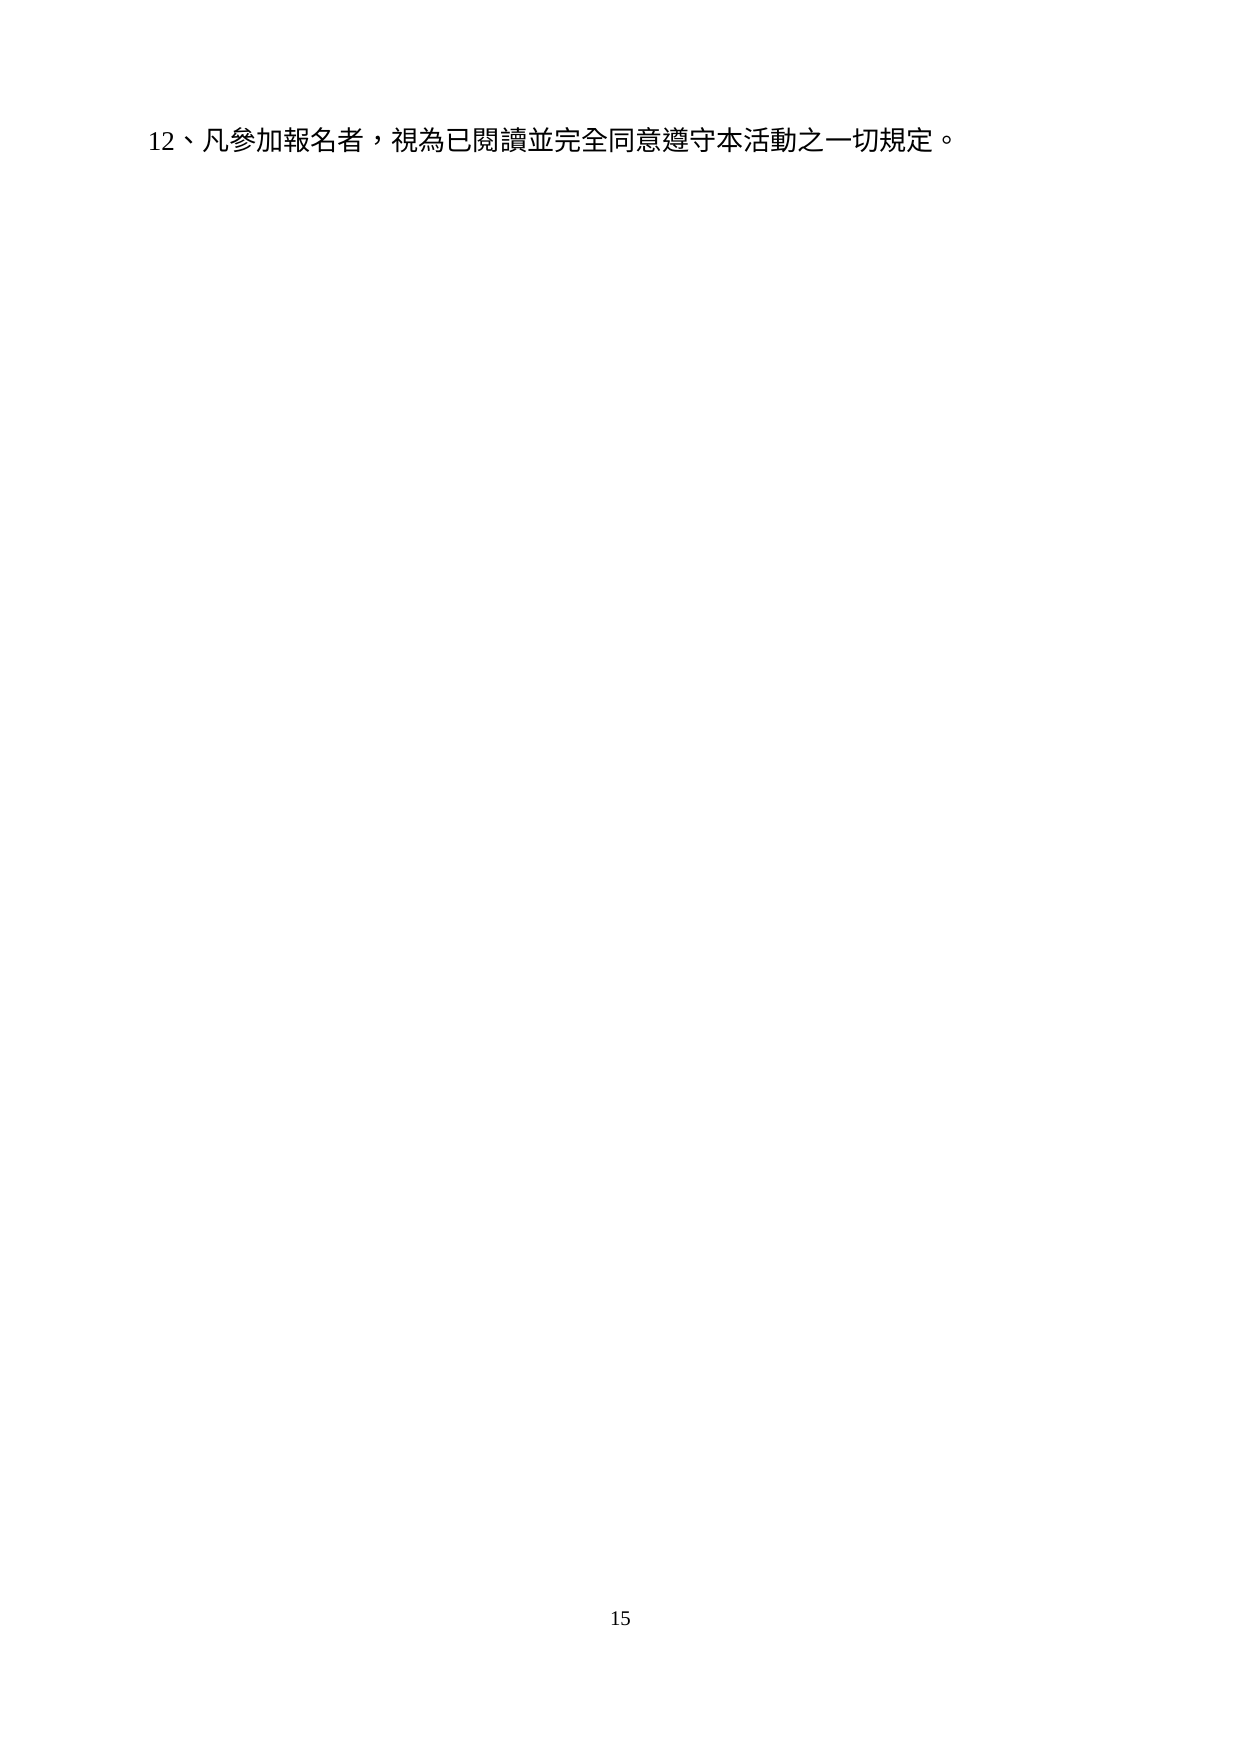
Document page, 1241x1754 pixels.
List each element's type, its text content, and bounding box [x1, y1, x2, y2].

list 凡參加報名者，視為已閱讀並完全同意遵守本活動之一切規定。 [148, 97, 1122, 160]
